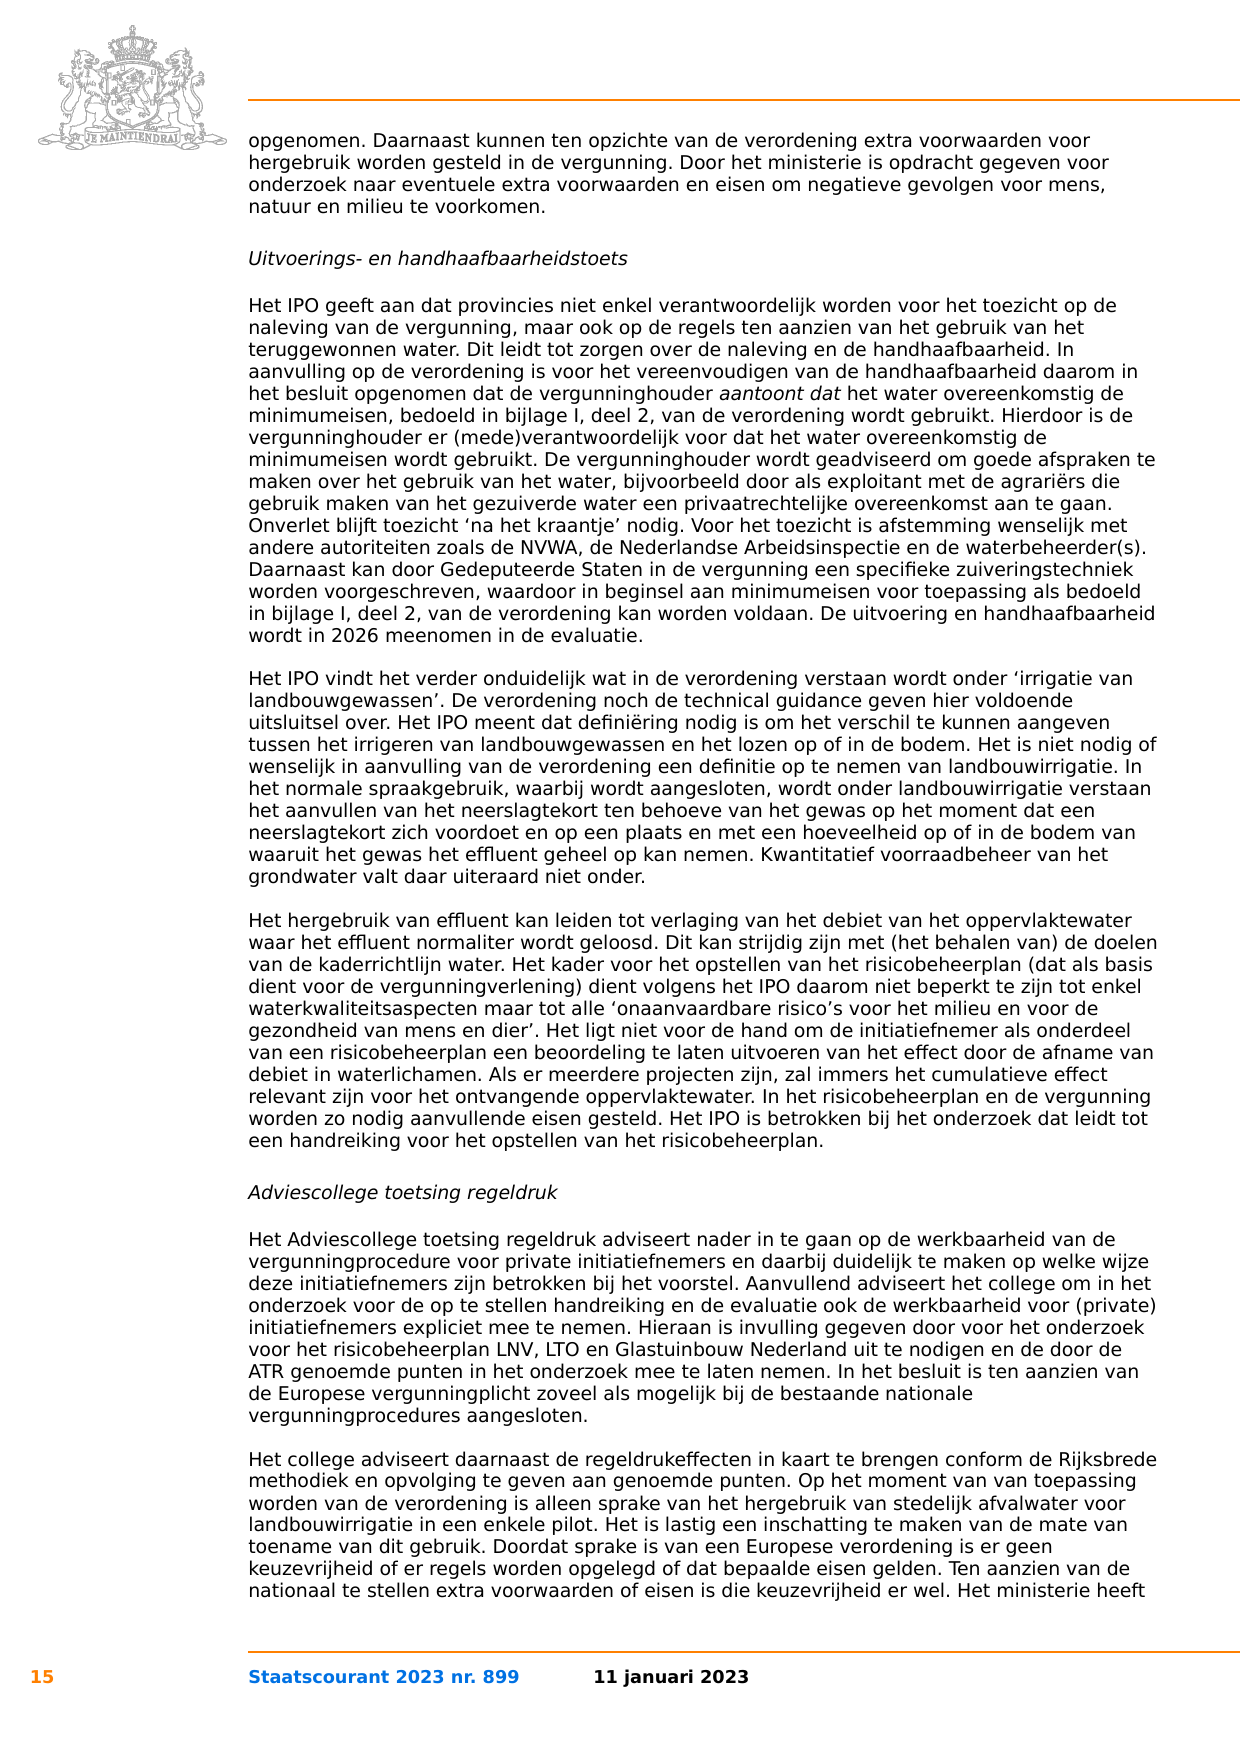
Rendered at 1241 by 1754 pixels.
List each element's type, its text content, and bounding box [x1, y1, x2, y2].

text Het hergebruik van effluent kan leiden tot verlaging van het debiet van het oppervlaktewater waar het effluent normaliter wordt geloosd. Dit kan strijdig zijn met (het behalen van) de doelen van de kaderrichtlijn water. Het kader voor het opstellen van het risicobeheerplan (dat als basis dient voor de vergunningverlening) dient volgens het IPO daarom niet beperkt te zijn tot enkel waterkwaliteitsaspecten maar tot alle ‘onaanvaardbare risico’s voor het milieu en voor de gezondheid van mens en dier’. Het ligt niet voor de hand om de initiatiefnemer als onderdeel van een risicobeheerplan een beoordeling te laten uitvoeren van het effect door de afname van debiet in waterlichamen. Als er meerdere projecten zijn, zal immers het cumulatieve effect relevant zijn voor het ontvangende oppervlaktewater. In het risicobeheerplan en de vergunning worden zo nodig aanvullende eisen gesteld. Het IPO is betrokken bij het onderzoek dat leidt tot een handreiking voor het opstellen van het risicobeheerplan. [248, 910, 1163, 1152]
picture [38, 25, 227, 150]
text Het Adviescollege toetsing regeldruk adviseert nader in te gaan op de werkbaarheid van de vergunningprocedure voor private initiatiefnemers en daarbij duidelijk te maken op welke wijze deze initiatiefnemers zijn betrokken bij het voorstel. Aanvullend adviseert het college om in het onderzoek voor de op te stellen handreiking en de evaluatie ook de werkbaarheid voor (private) initiatiefnemers expliciet mee te nemen. Hieraan is invulling gegeven door voor het onderzoek voor het risicobeheerplan LNV, LTO en Glastuinbouw Nederland uit te nodigen en de door de ATR genoemde punten in het onderzoek mee te laten nemen. In het besluit is ten aanzien van de Europese vergunningplicht zoveel als mogelijk bij de bestaande nationale vergunningprocedures aangesloten. [248, 1229, 1163, 1427]
text Het IPO geeft aan dat provincies niet enkel verantwoordelijk worden voor het toezicht op de naleving van de vergunning, maar ook op de regels ten aanzien van het gebruik van het teruggewonnen water. Dit leidt tot zorgen over de naleving en de handhaafbaarheid. In aanvulling op de verordening is voor het vereenvoudigen van de handhaafbaarheid daarom in het besluit opgenomen dat de vergunninghouder aantoont dat het water overeenkomstig de minimumeisen, bedoeld in bijlage I, deel 2, van de verordening wordt gebruikt. Hierdoor is de vergunninghouder er (mede)verantwoordelijk voor dat het water overeenkomstig de minimumeisen wordt gebruikt. De vergunninghouder wordt geadviseerd om goede afspraken te maken over het gebruik van het water, bijvoorbeeld door als exploitant met de agrariërs die gebruik maken van het gezuiverde water een privaatrechtelijke overeenkomst aan te gaan. Onverlet blijft toezicht ‘na het kraantje’ nodig. Voor het toezicht is afstemming wenselijk met andere autoriteiten zoals de NVWA, de Nederlandse Arbeidsinspectie en de waterbeheerder(s). Daarnaast kan door Gedeputeerde Staten in de vergunning een specifieke zuiveringstechniek worden voorgeschreven, waardoor in beginsel aan minimumeisen voor toepassing als bedoeld in bijlage I, deel 2, van de verordening kan worden voldaan. De uitvoering en handhaafbaarheid wordt in 2026 meenomen in de evaluatie. [248, 295, 1163, 646]
subtitle Uitvoerings- en handhaafbaarheidstoets [248, 248, 1163, 270]
text Het college adviseert daarnaast de regeldrukeffecten in kaart te brengen conform de Rijksbrede methodiek en opvolging te geven aan genoemde punten. Op het moment van van toepassing worden van de verordening is alleen sprake van het hergebruik van stedelijk afvalwater voor landbouwirrigatie in een enkele pilot. Het is lastig een inschatting te maken van de mate van toename van dit gebruik. Doordat sprake is van een Europese verordening is er geen keuzevrijheid of er regels worden opgelegd of dat bepaalde eisen gelden. Ten aanzien van de nationaal te stellen extra voorwaarden of eisen is die keuzevrijheid er wel. Het ministerie heeft [248, 1448, 1163, 1602]
subtitle Adviescollege toetsing regeldruk [248, 1182, 1163, 1204]
text Het IPO vindt het verder onduidelijk wat in de verordening verstaan wordt onder ‘irrigatie van landbouwgewassen’. De verordening noch de technical guidance geven hier voldoende uitsluitsel over. Het IPO meent dat definiëring nodig is om het verschil te kunnen aangeven tussen het irrigeren van landbouwgewassen en het lozen op of in de bodem. Het is niet nodig of wenselijk in aanvulling van de verordening een definitie op te nemen van landbouwirrigatie. In het normale spraakgebruik, waarbij wordt aangesloten, wordt onder landbouwirrigatie verstaan het aanvullen van het neerslagtekort ten behoeve van het gewas op het moment dat een neerslagtekort zich voordoet en op een plaats en met een hoeveelheid op of in de bodem van waaruit het gewas het effluent geheel op kan nemen. Kwantitatief voorraadbeheer van het grondwater valt daar uiteraard niet onder. [248, 668, 1163, 888]
text opgenomen. Daarnaast kunnen ten opzichte van de verordening extra voorwaarden voor hergebruik worden gesteld in de vergunning. Door het ministerie is opdracht gegeven voor onderzoek naar eventuele extra voorwaarden en eisen om negatieve gevolgen voor mens, natuur en milieu te voorkomen. [248, 130, 1163, 218]
